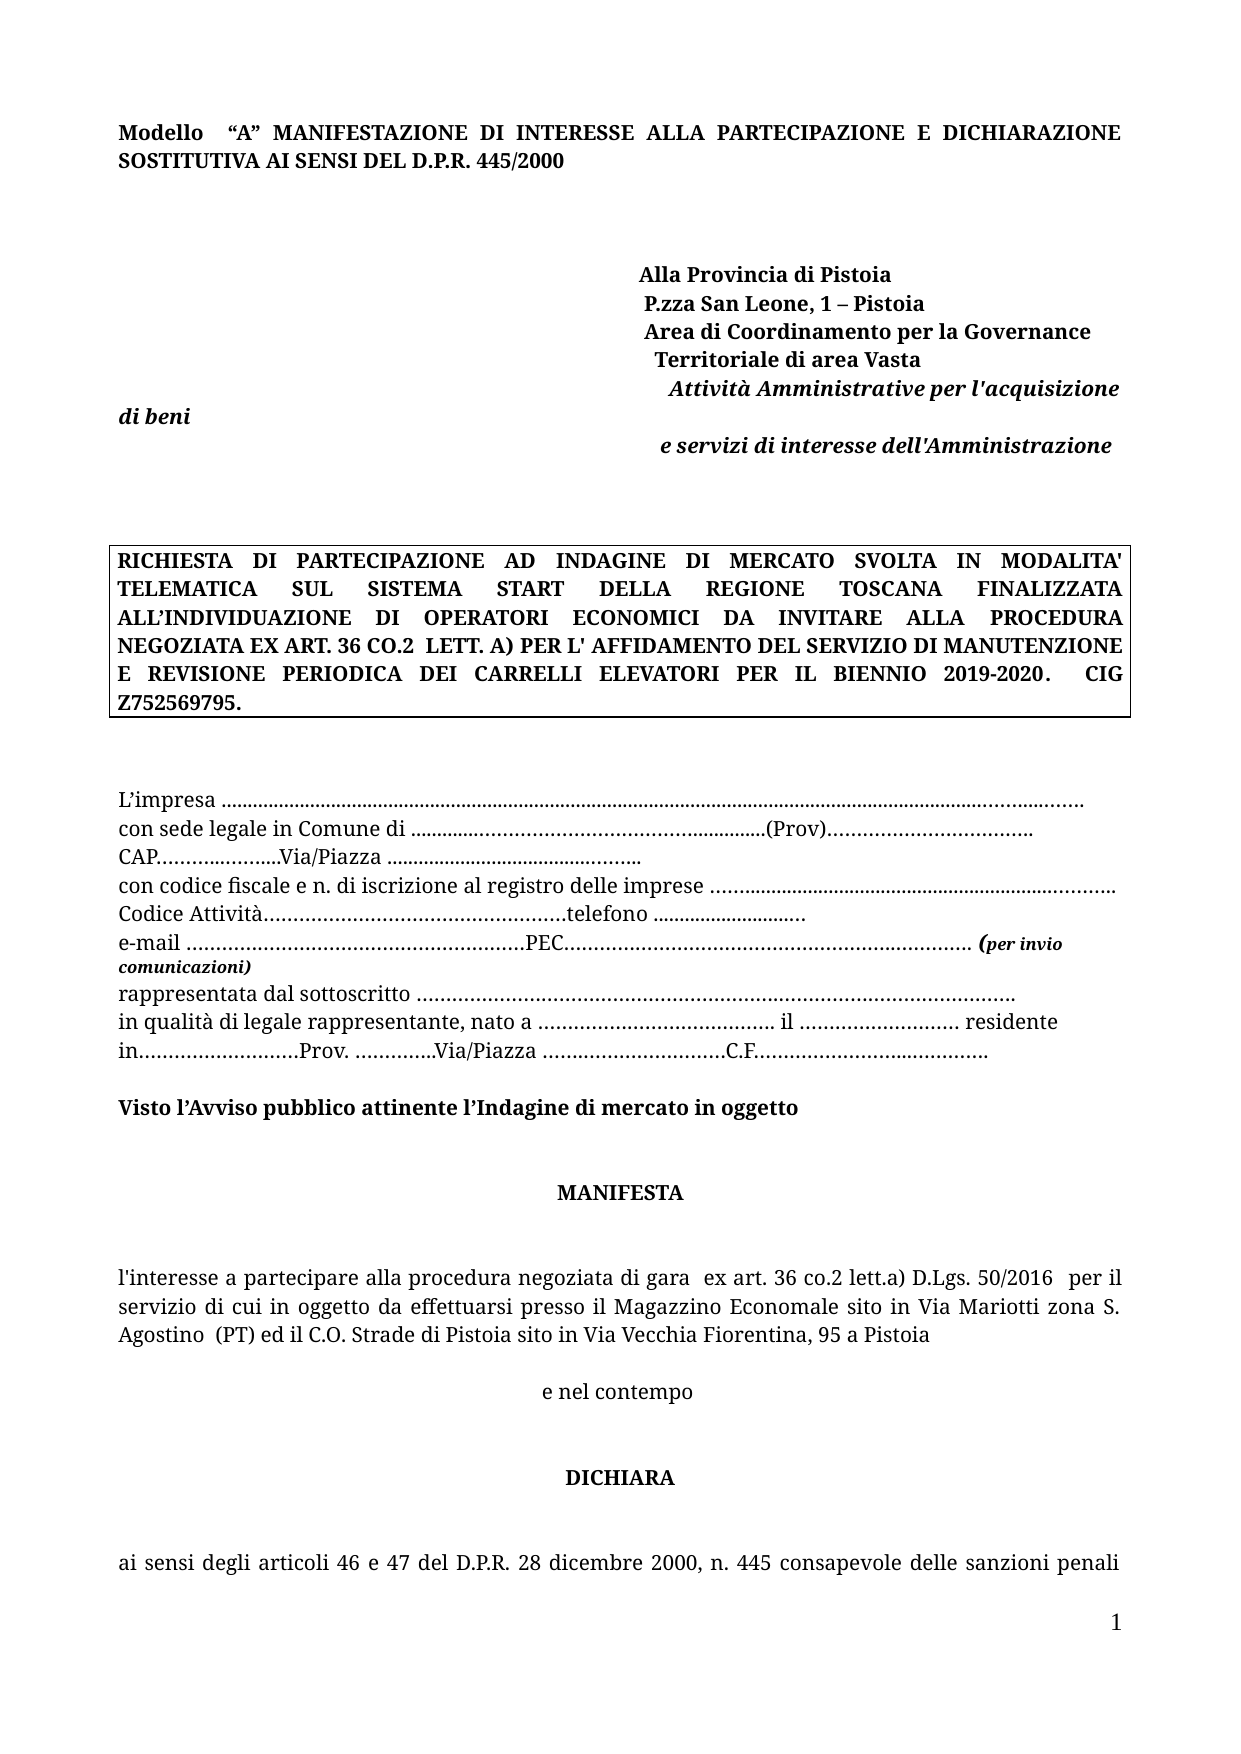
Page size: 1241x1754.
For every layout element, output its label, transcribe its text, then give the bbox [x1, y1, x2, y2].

table_header RICHIESTA DI PARTECIPAZIONE AD INDAGINE DI MERCATO SVOLTA IN MODALITA' TELEMATICA SUL SISTEMA START DELLA REGIONE TOSCANA FINALIZZATA ALL’INDIVIDUAZIONE DI OPERATORI ECONOMICI DA INVITARE ALLA PROCEDURA NEGOZIATA EX ART. 36 CO.2 LETT. a) PER L' AFFIDAMENTO del servizio di manutenzione e revisione periodica DEI carrelli elevatori PER IL BIENNIO 2019-2020. Cig Z752569795. [110, 546, 1130, 716]
text ai sensi degli articoli 46 e 47 del D.P.R. 28 dicembre 2000, n. 445 consapevole delle sanzioni penali [118, 1548, 1122, 1576]
text Territoriale di area Vasta [118, 346, 1122, 374]
text in qualità di legale rappresentante, nato a …………………………………. il ……………………… residente in………………………Prov. …………..Via/Piazza …….……………………C.F……………………...…………. [118, 1007, 1122, 1064]
subtitle Attività Amministrative per l'acquisizione di beni [118, 374, 1122, 431]
text con codice fiscale e n. di iscrizione al registro delle imprese ……...........................................................……….. [118, 871, 1122, 899]
subtitle Area di Coordinamento per la Governance [118, 317, 1122, 346]
text rappresentata dal sottoscritto …………………………………………………….…………………………………. [118, 979, 1122, 1007]
text Codice Attività……………………………………………telefono ..........................… [118, 899, 1122, 928]
text e nel contempo [118, 1377, 1122, 1406]
text DICHIARA [118, 1463, 1122, 1491]
text L'INTERESSE A partecipare alla procedura negoziata di gara ex art. 36 co.2 lett.a) D.Lgs. 50/2016 per il servizio di cui in oggetto da effettuarsi presso il Magazzino Economale sito in Via Mariotti zona S. Agostino (PT) ed il C.O. Strade di Pistoia sito in Via Vecchia Fiorentina, 95 a Pistoia [118, 1263, 1122, 1349]
text Modello “A” MANIFESTAZIONE DI INTERESSE ALLA PARTECIPAZIONE E DICHIARAZIONE SOSTITUTIVA AI SENSI DEL D.P.R. 445/2000 [118, 118, 1122, 175]
text MANIFESTA [118, 1178, 1122, 1207]
text e-mail …………………………………………………PEC………………………………………………..…………. (per invio comunicazioni) [118, 928, 1122, 979]
text P.zza San Leone, 1 – Pistoia [118, 289, 1122, 317]
text Visto l’Avviso pubblico attinente l’Indagine di mercato in oggetto [118, 1093, 1122, 1121]
text L’impresa ..................................................................................................................................................…….....……. [118, 786, 1122, 814]
subtitle Alla Provincia di Pistoia [487, 260, 1122, 289]
text e servizi di interesse dell'Amministrazione [118, 431, 1122, 459]
text con sede legale in Comune di .............………………………………..............(Prov)…………………………….. CAP………...……....Via/Piazza .......................................……... [118, 814, 1122, 871]
